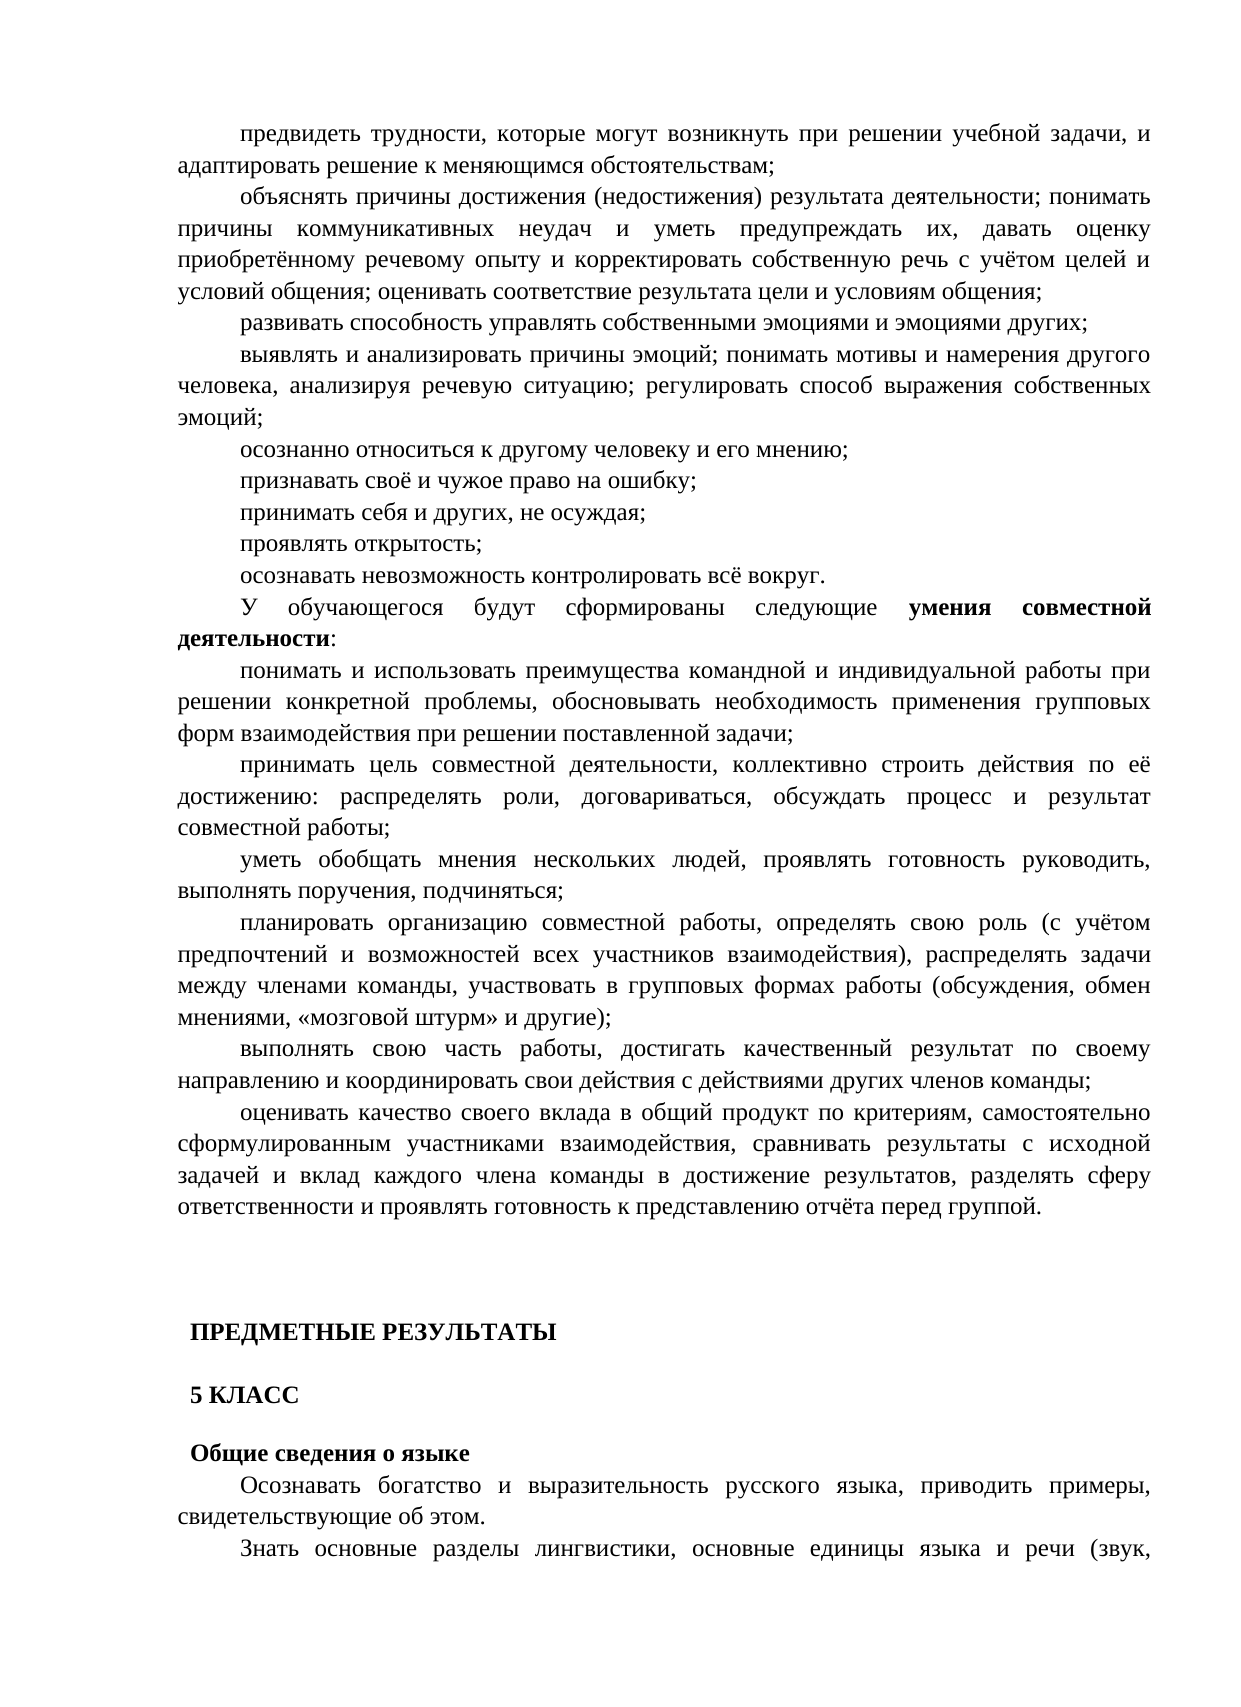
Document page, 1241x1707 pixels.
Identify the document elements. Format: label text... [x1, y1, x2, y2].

text признавать своё и чужое право на ошибку; [177, 465, 1152, 494]
text понимать и использовать преимущества командной и индивидуальной работы при решении конкретной проблемы, обосновывать необходимость применения групповых форм взаимодействия при решении поставленной задачи; [177, 655, 1152, 747]
text выявлять и анализировать причины эмоций; понимать мотивы и намерения другого человека, анализируя речевую ситуацию; регулировать способ выражения собственных эмоций; [177, 339, 1152, 431]
text развивать способность управлять собственными эмоциями и эмоциями других; [177, 307, 1152, 336]
text принимать себя и других, не осуждая; [177, 497, 1152, 526]
text принимать цель совместной деятельности, коллективно строить действия по её достижению: распределять роли, договариваться, обсуждать процесс и результат совместной работы; [177, 749, 1152, 841]
text Осознавать богатство и выразительность русского языка, приводить примеры, свидетельствующие об этом. [177, 1470, 1152, 1530]
text 5 КЛАСС [190, 1381, 1152, 1409]
text проявлять открытость; [177, 528, 1152, 557]
text Знать основные разделы лингвистики, основные единицы языка и речи (звук, [177, 1533, 1152, 1562]
text планировать организацию совместной работы, определять свою роль (с учётом предпочтений и возможностей всех участников взаимодействия), распределять задачи между членами команды, участвовать в групповых формах работы (обсуждения, обмен мнениями, «мозговой штурм» и другие); [177, 907, 1152, 1031]
text ПРЕДМЕТНЫЕ РЕЗУЛЬТАТЫ [190, 1317, 1152, 1346]
text У обучающегося будут сформированы следующие умения совместной деятельности: [177, 592, 1152, 652]
text объяснять причины достижения (недостижения) результата деятельности; понимать причины коммуникативных неудач и уметь предупреждать их, давать оценку приобретённому речевому опыту и корректировать собственную речь с учётом целей и условий общения; оценивать соответствие результата цели и условиям общения; [177, 181, 1152, 305]
text оценивать качество своего вклада в общий продукт по критериям, самостоятельно сформулированным участниками взаимодействия, сравнивать результаты с исходной задачей и вклад каждого члена команды в достижение результатов, разделять сферу ответственности и проявлять готовность к представлению отчёта перед группой. [177, 1097, 1152, 1220]
text осознанно относиться к другому человеку и его мнению; [177, 434, 1152, 462]
text выполнять свою часть работы, достигать качественный результат по своему направлению и координировать свои действия с действиями других членов команды; [177, 1033, 1152, 1094]
text Общие сведения о языке [190, 1438, 1152, 1467]
text предвидеть трудности, которые могут возникнуть при решении учебной задачи, и адаптировать решение к меняющимся обстоятельствам; [177, 118, 1152, 178]
text осознавать невозможность контролировать всё вокруг. [177, 560, 1152, 589]
text уметь обобщать мнения нескольких людей, проявлять готовность руководить, выполнять поручения, подчиняться; [177, 844, 1152, 904]
